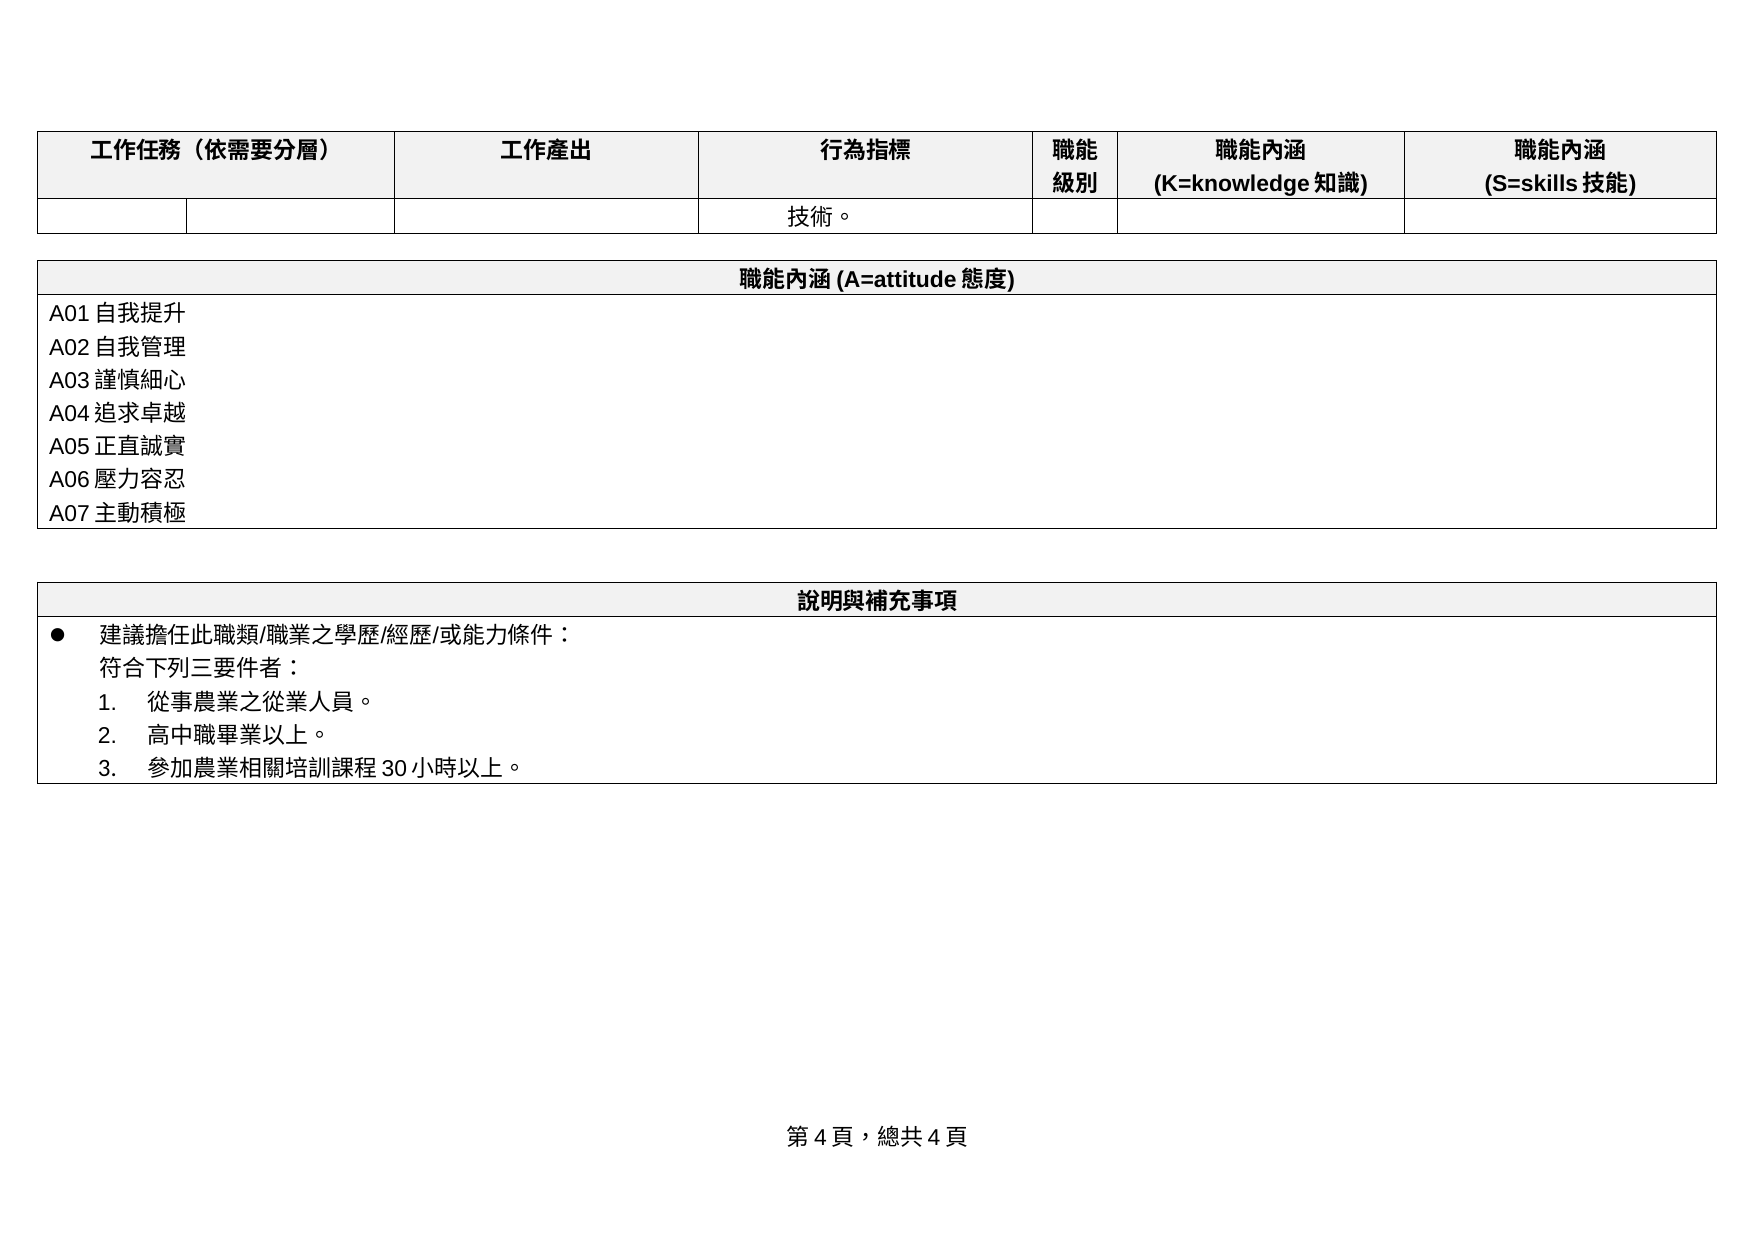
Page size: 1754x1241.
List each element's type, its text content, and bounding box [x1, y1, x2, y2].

table_cell [38, 199, 186, 232]
table_header 職能內涵 (K=knowledge知識) [1118, 132, 1404, 198]
table_header 職能內涵 (S=skills技能) [1405, 132, 1716, 198]
table_header 說明與補充事項 [38, 583, 1716, 616]
table_cell [395, 199, 698, 232]
table_header 工作任務（依需要分層） [38, 132, 394, 198]
table_cell A01自我提升 A02自我管理 A03謹慎細心 A04追求卓越 A05正直誠實 A06壓力容忍 A07主動積極 [38, 295, 1716, 528]
table_cell 建議擔任此職類/職業之學歷/經歷/或能力條件： 符合下列三要件者： 從事農業之從業人員。 高中職畢業以上。 參加農業相關培訓課程30小時以上。 [38, 617, 1716, 783]
table_cell [187, 199, 394, 232]
table_cell [1405, 199, 1716, 232]
table_header 職能級別 [1033, 132, 1117, 198]
table_cell 技術。 [699, 199, 1032, 232]
table_cell [1033, 199, 1117, 232]
table_header 職能內涵 (A=attitude態度) [38, 261, 1716, 294]
table_header 行為指標 [699, 132, 1032, 198]
table_header 工作產出 [395, 132, 698, 198]
table_cell [1118, 199, 1404, 232]
